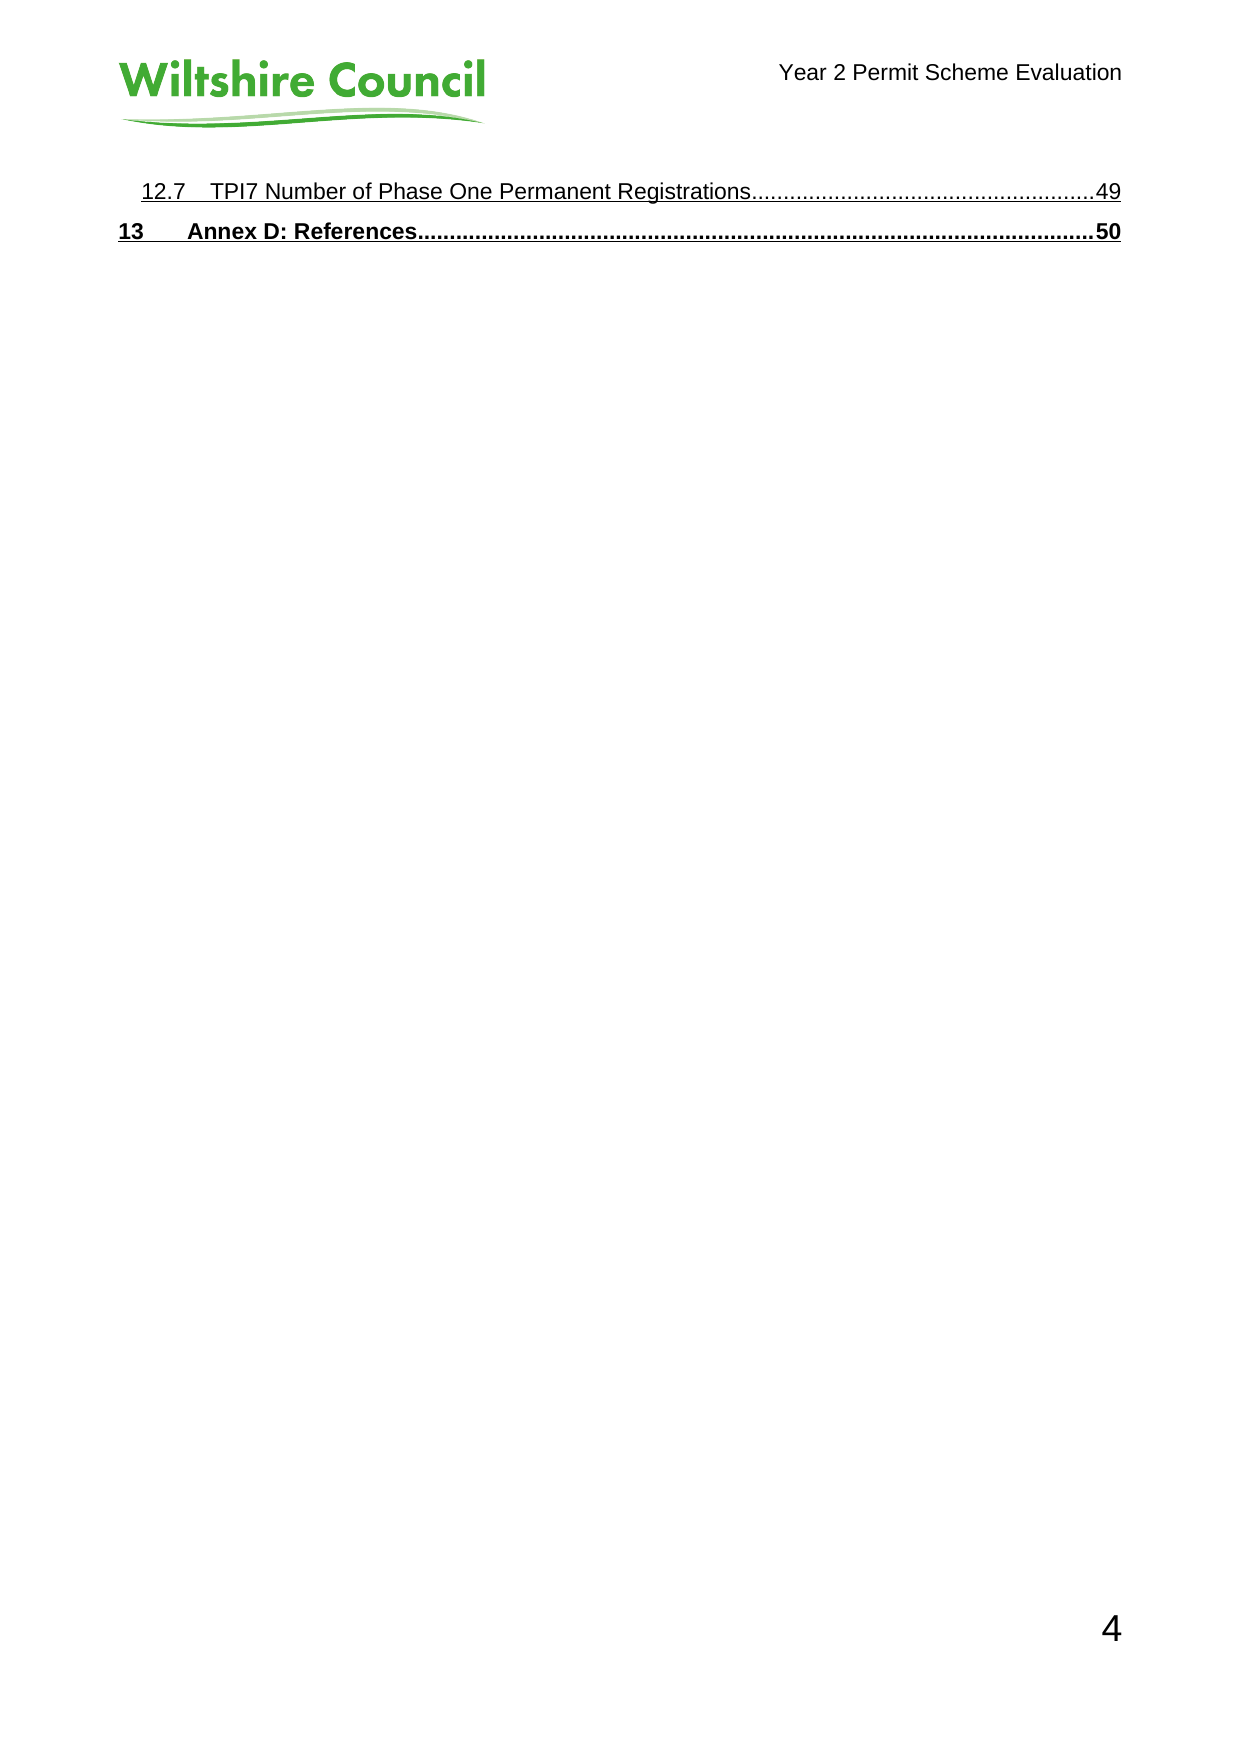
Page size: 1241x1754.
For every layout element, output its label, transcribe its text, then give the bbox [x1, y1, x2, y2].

text 13 Annex D: References 50 [118, 217, 1122, 246]
text 12.7 TPI7 Number of Phase One Permanent Registrations 49 [141, 177, 1122, 205]
